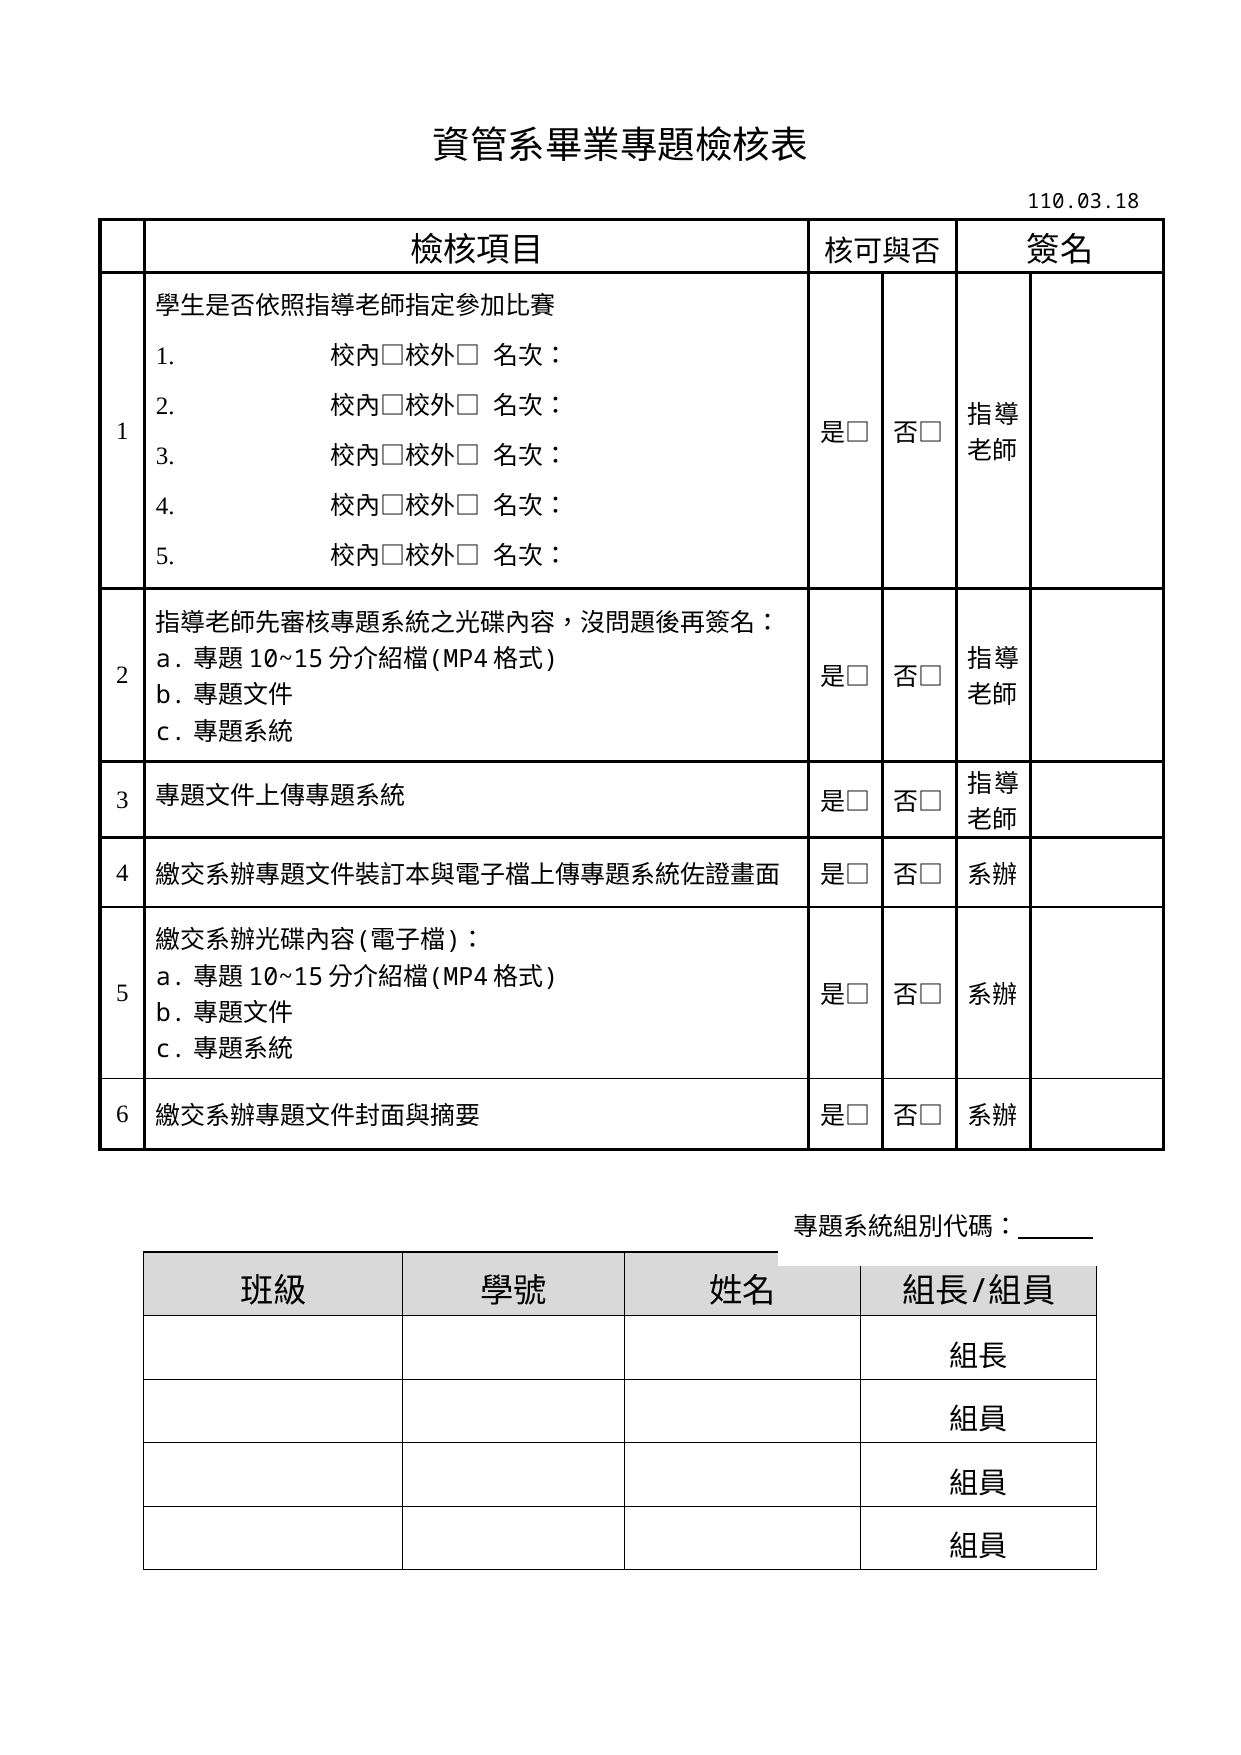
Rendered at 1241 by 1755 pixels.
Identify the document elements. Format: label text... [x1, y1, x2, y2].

table_cell 否□ [884, 590, 955, 760]
table_header 班級 [144, 1253, 402, 1315]
table_cell 4 [102, 839, 143, 906]
table_cell [1032, 590, 1162, 760]
table_cell 否□ [884, 1079, 955, 1148]
table_cell 專題文件上傳專題系統 [146, 763, 807, 836]
table_cell [625, 1507, 860, 1569]
table_cell 1 [102, 274, 143, 587]
table_cell 是□ [810, 908, 881, 1077]
table_cell [144, 1380, 402, 1442]
table_cell 組員 [861, 1443, 1096, 1506]
table_cell 系辦 [958, 839, 1029, 906]
text 專題系統組別代碼： [793, 1206, 1121, 1243]
table_cell [625, 1380, 860, 1442]
table_cell [144, 1316, 402, 1378]
table_cell 3 [102, 763, 143, 836]
table_header 姓名 [625, 1253, 860, 1315]
text 資管系畢業專題檢核表 [89, 118, 1152, 168]
table_cell 5 [102, 908, 143, 1077]
table_header [102, 221, 143, 271]
table_cell 指導老師 [958, 274, 1029, 587]
table_cell 指導老師 [958, 763, 1029, 836]
table_cell 是□ [810, 1079, 881, 1148]
table_cell [1032, 908, 1162, 1077]
table_cell 組員 [861, 1380, 1096, 1442]
table_cell [625, 1443, 860, 1506]
table_cell 是□ [810, 839, 881, 906]
table_cell 組員 [861, 1507, 1096, 1569]
table_cell 是□ [810, 763, 881, 836]
table_cell [403, 1380, 624, 1442]
table_cell [144, 1443, 402, 1506]
table_cell [625, 1316, 860, 1378]
table_cell [1032, 274, 1162, 587]
table_cell [403, 1316, 624, 1378]
table_cell 組長 [861, 1316, 1096, 1378]
table_cell 否□ [884, 908, 955, 1077]
table_header 核可與否 [810, 221, 955, 271]
table_header 檢核項目 [146, 221, 807, 271]
table_cell 繳交系辦專題文件裝訂本與電子檔上傳專題系統佐證畫面 [146, 839, 807, 906]
table_cell 否□ [884, 274, 955, 587]
table_cell 繳交系辦光碟內容(電子檔)： 專題10~15分介紹檔(MP4格式) 專題文件 專題系統 [146, 908, 807, 1077]
table_cell 系辦 [958, 1079, 1029, 1148]
table_cell 繳交系辦專題文件封面與摘要 [146, 1079, 807, 1148]
table_cell 否□ [884, 839, 955, 906]
table_cell [403, 1443, 624, 1506]
table_header 簽名 [958, 221, 1162, 271]
table_cell 是□ [810, 274, 881, 587]
table_cell 指導老師先審核專題系統之光碟內容，沒問題後再簽名： 專題10~15分介紹檔(MP4格式) 專題文件 專題系統 [146, 590, 807, 760]
table_cell 指導老師 [958, 590, 1029, 760]
table_cell 學生是否依照指導老師指定參加比賽 1. 校內□校外□ 名次： 2. 校內□校外□ 名次： 3. 校內□校外□ 名次： 4. 校內□校外□ 名次： 5. 校內□校外□ 名次： [146, 274, 807, 587]
table_cell [1032, 1079, 1162, 1148]
table_cell 系辦 [958, 908, 1029, 1077]
table_cell 是□ [810, 590, 881, 760]
table_cell [403, 1507, 624, 1569]
table_cell 2 [102, 590, 143, 760]
table_cell [1032, 763, 1162, 836]
table_cell 6 [102, 1079, 143, 1148]
table_header 組長/組員 [861, 1266, 1096, 1315]
text 110.03.18 [204, 168, 1152, 218]
table_header 學號 [403, 1253, 624, 1315]
table_cell [144, 1507, 402, 1569]
table_cell [1032, 839, 1162, 906]
table_cell 否□ [884, 763, 955, 836]
